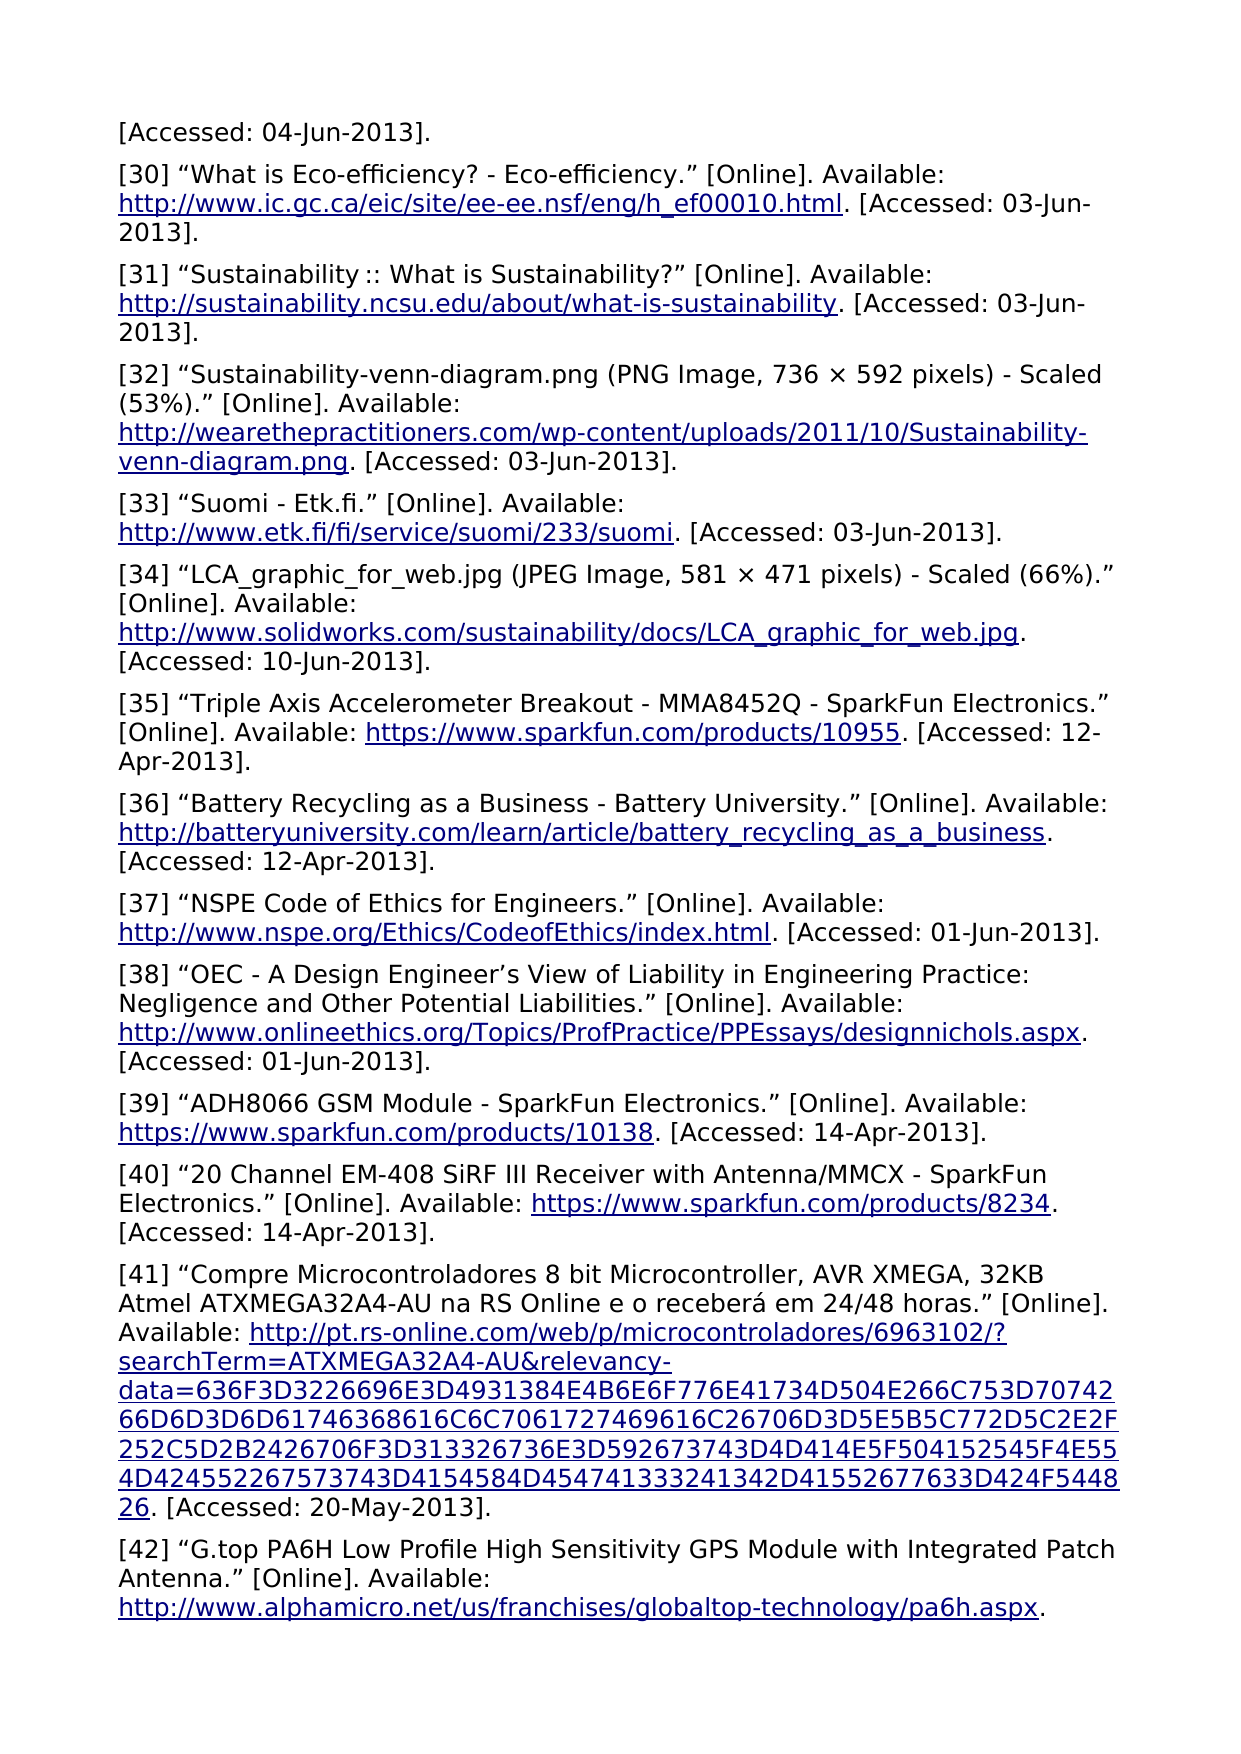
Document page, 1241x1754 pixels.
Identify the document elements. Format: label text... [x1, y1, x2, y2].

text [42] “G.top PA6H Low Profile High Sensitivity GPS Module with Integrated Patch Antenna.” [Online]. Available: http://www.alphamicro.net/us/franchises/globaltop-technology/pa6h.aspx. [118, 1535, 1122, 1622]
text [33] “Suomi - Etk.fi.” [Online]. Available: http://www.etk.fi/fi/service/suomi/233/suomi. [Accessed: 03-Jun-2013]. [118, 489, 1122, 547]
text [Accessed: 04-Jun-2013]. [118, 118, 1122, 147]
text [39] “ADH8066 GSM Module - SparkFun Electronics.” [Online]. Available: https://www.sparkfun.com/products/10138. [Accessed: 14-Apr-2013]. [118, 1089, 1122, 1147]
text [31] “Sustainability :: What is Sustainability?” [Online]. Available: http://sustainability.ncsu.edu/about/what-is-sustainability. [Accessed: 03-Jun-2013]. [118, 260, 1122, 347]
text [34] “LCA_graphic_for_web.jpg (JPEG Image, 581 × 471 pixels) - Scaled (66%).” [Online]. Available: http://www.solidworks.com/sustainability/docs/LCA_graphic_for_web.jpg. [Accessed: 10-Jun-2013]. [118, 560, 1122, 676]
text [38] “OEC - A Design Engineer’s View of Liability in Engineering Practice: Negligence and Other Potential Liabilities.” [Online]. Available: http://www.onlineethics.org/Topics/ProfPractice/PPEssays/designnichols.aspx. [Accessed: 01-Jun-2013]. [118, 960, 1122, 1076]
text [36] “Battery Recycling as a Business - Battery University.” [Online]. Available: http://batteryuniversity.com/learn/article/battery_recycling_as_a_business. [Accessed: 12-Apr-2013]. [118, 789, 1122, 876]
text [40] “20 Channel EM-408 SiRF III Receiver with Antenna/MMCX - SparkFun Electronics.” [Online]. Available: https://www.sparkfun.com/products/8234. [Accessed: 14-Apr-2013]. [118, 1160, 1122, 1247]
text [30] “What is Eco-efficiency? - Eco-efficiency.” [Online]. Available: http://www.ic.gc.ca/eic/site/ee-ee.nsf/eng/h_ef00010.html. [Accessed: 03-Jun-2013]. [118, 160, 1122, 247]
text [37] “NSPE Code of Ethics for Engineers.” [Online]. Available: http://www.nspe.org/Ethics/CodeofEthics/index.html. [Accessed: 01-Jun-2013]. [118, 889, 1122, 947]
text [41] “Compre Microcontroladores 8 bit Microcontroller, AVR XMEGA, 32KB Atmel ATXMEGA32A4-AU na RS Online e o receberá em 24/48 horas.” [Online]. Available: http://pt.rs-online.com/web/p/microcontroladores/6963102/?searchTerm=ATXMEGA32A4-AU&relevancy-data=636F3D3226696E3D4931384E4B6E6F776E41734D504E266C753D7074266D6D3D6D61746368616C6C7061727469616C26706D3D5E5B5C772D5C2E2F252C5D2B2426706F3D313326736E3D592673743D4D414E5F504152545F4E554D424552267573743D4154584D454741333241342D41552677633D424F544826. [Accessed: 20-May-2013]. [118, 1260, 1122, 1522]
text [35] “Triple Axis Accelerometer Breakout - MMA8452Q - SparkFun Electronics.” [Online]. Available: https://www.sparkfun.com/products/10955. [Accessed: 12-Apr-2013]. [118, 689, 1122, 776]
text [32] “Sustainability-venn-diagram.png (PNG Image, 736 × 592 pixels) - Scaled (53%).” [Online]. Available: http://wearethepractitioners.com/wp-content/uploads/2011/10/Sustainability-venn-diagram.png. [Accessed: 03-Jun-2013]. [118, 360, 1122, 476]
